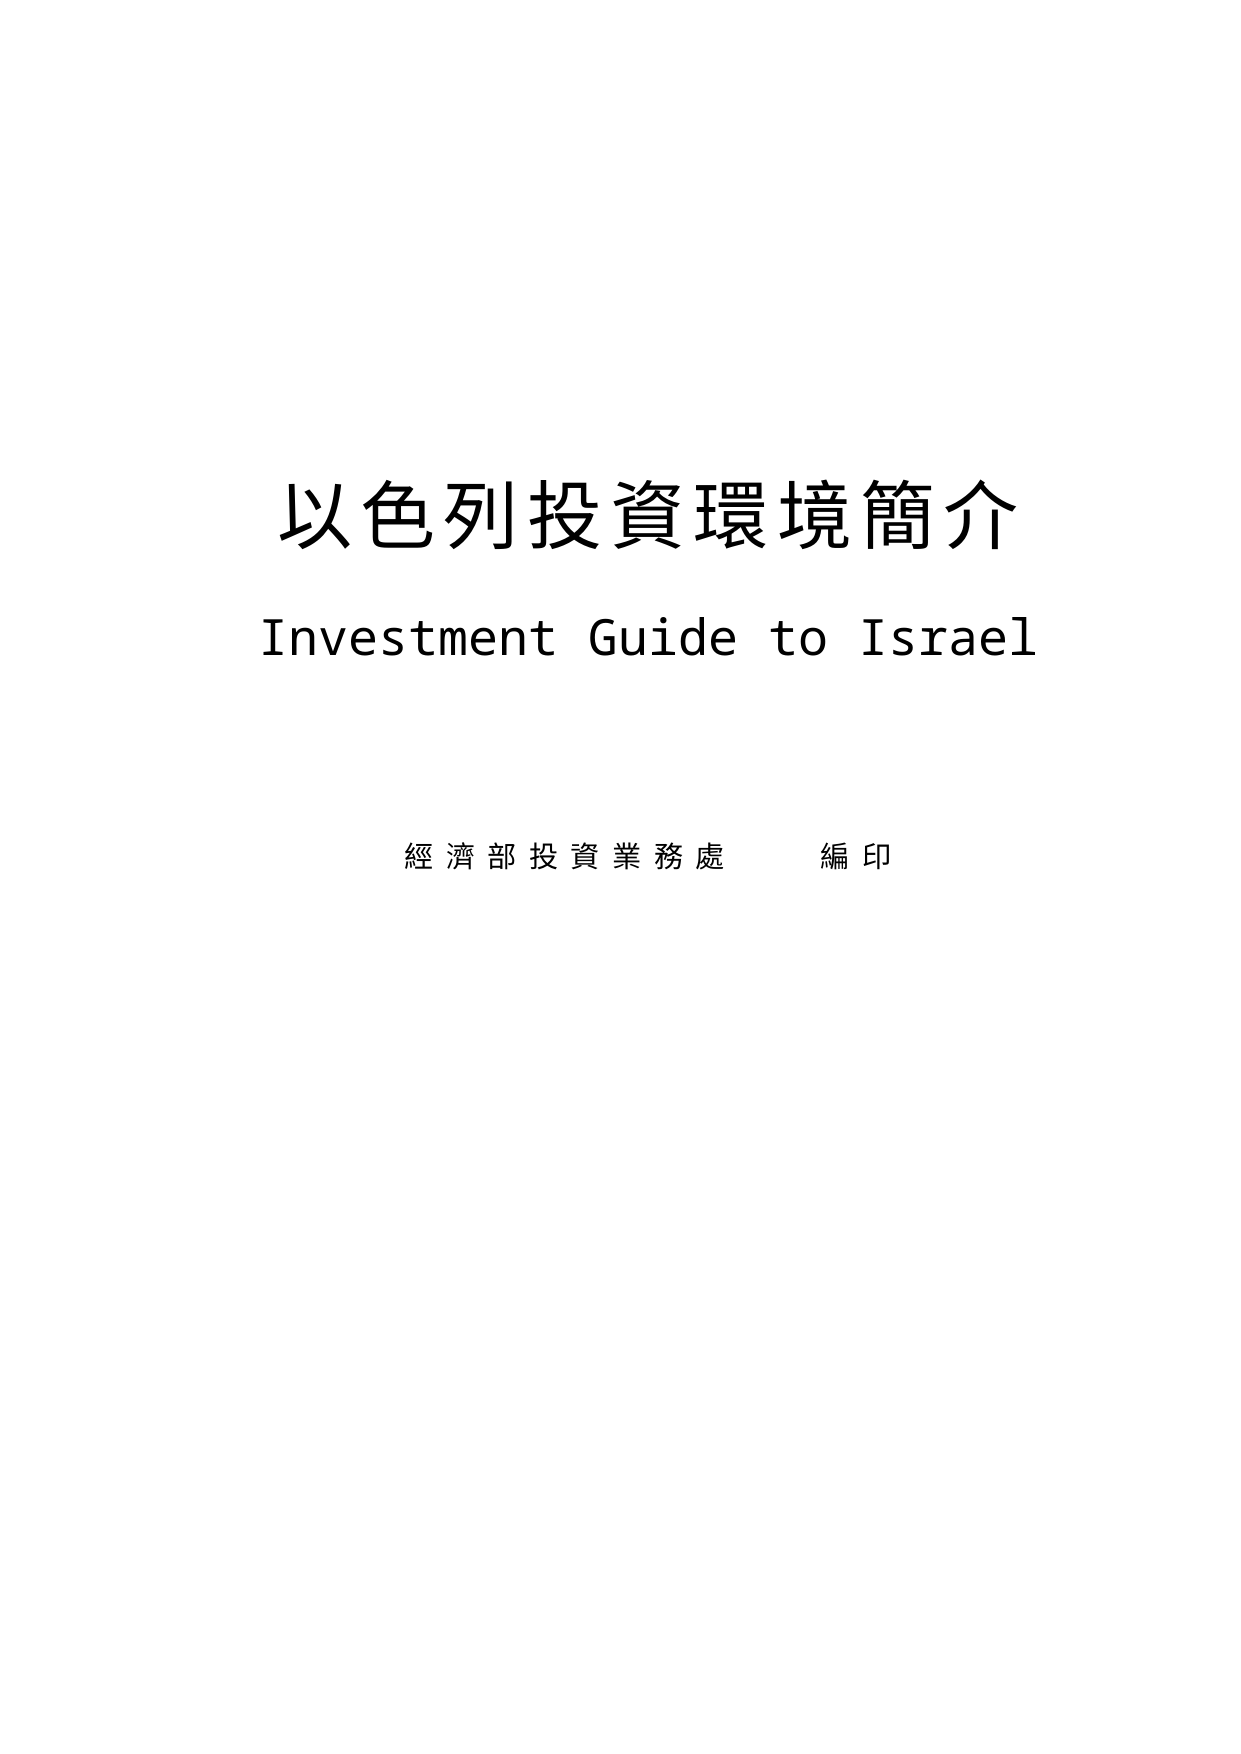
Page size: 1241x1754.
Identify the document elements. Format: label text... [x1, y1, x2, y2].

table_cell 以色列投資環境簡介 Investment Guide to Israel [183, 385, 1074, 688]
table_cell 經濟部投資業務處 編印 [183, 688, 1074, 1525]
table_header [183, 250, 1074, 385]
